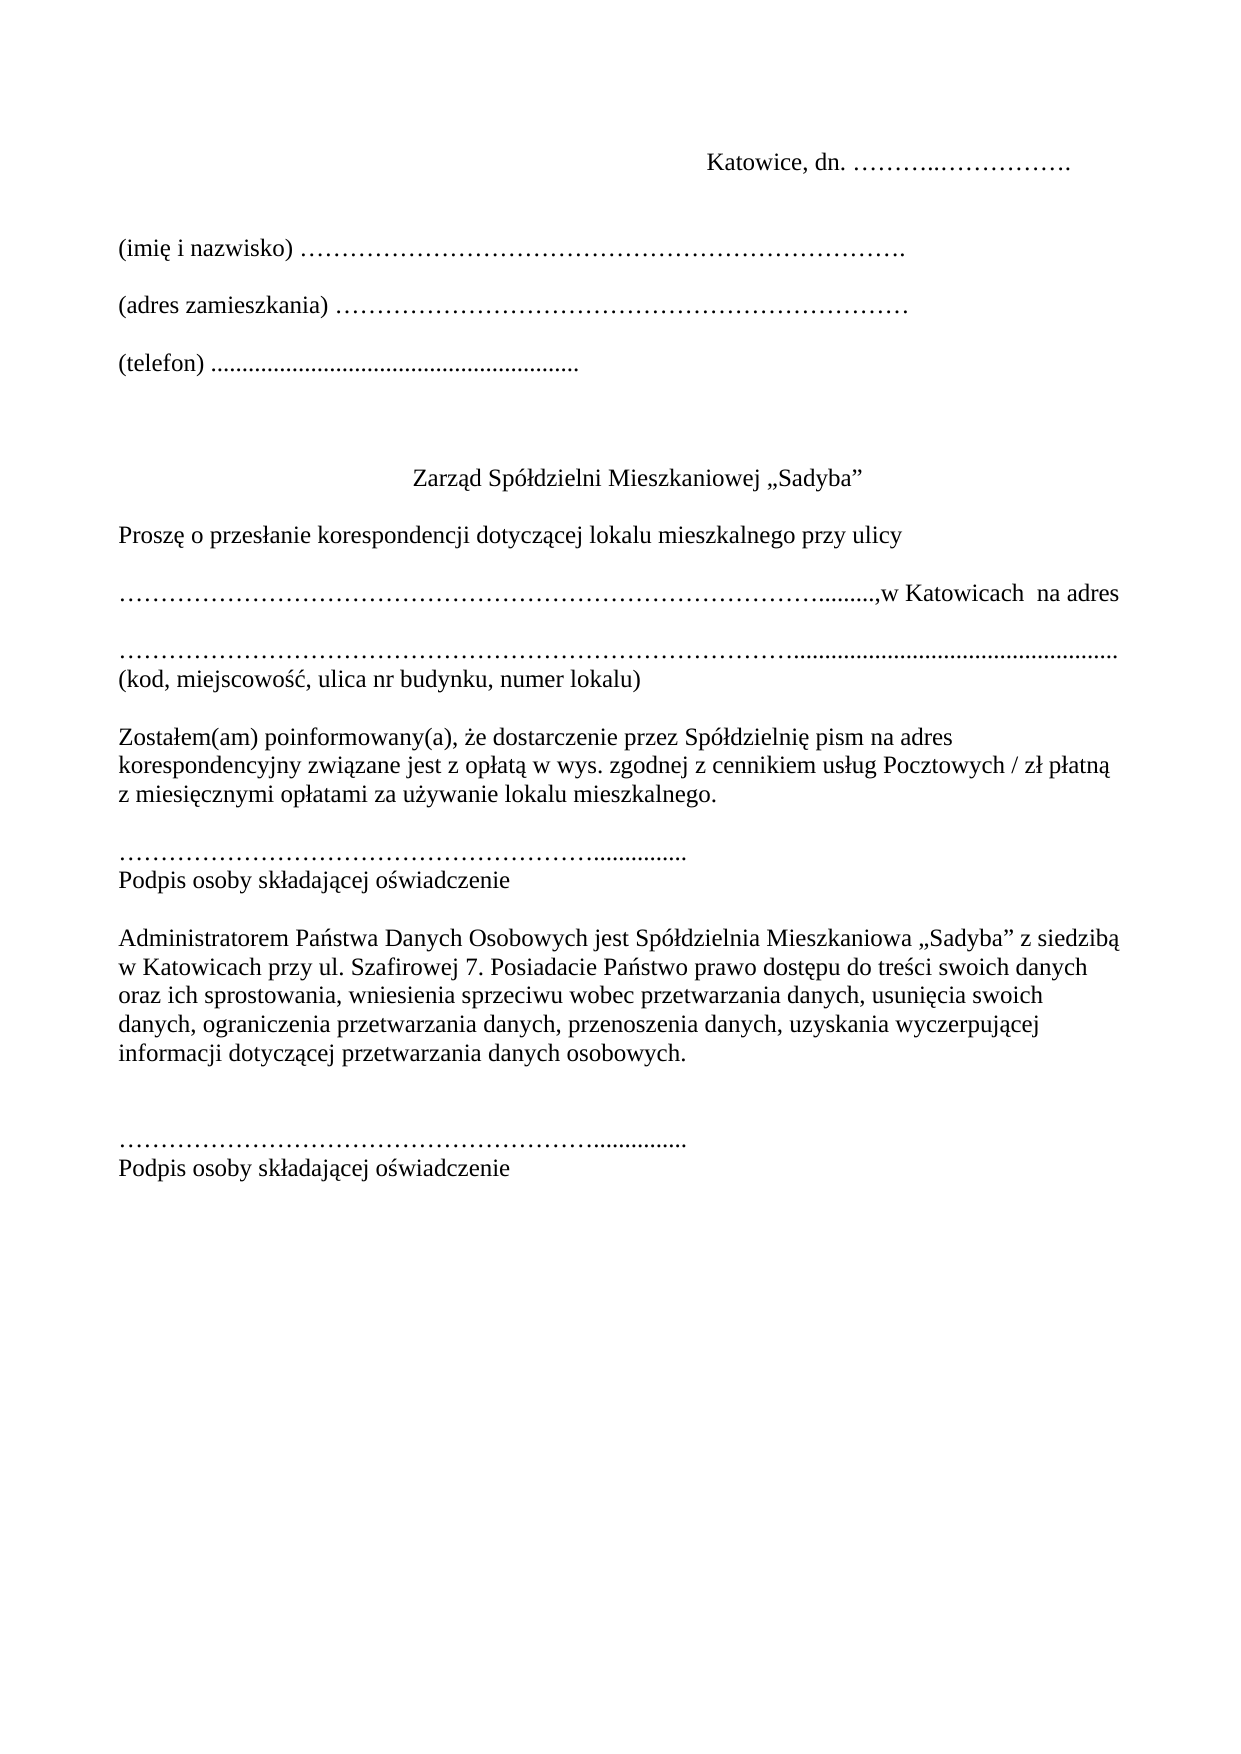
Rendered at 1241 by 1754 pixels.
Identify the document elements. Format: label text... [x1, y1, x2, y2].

text Podpis osoby składającej oświadczenie [118, 866, 1122, 894]
text Katowice, dn. ………..……………. [118, 147, 1122, 176]
text …………………………………………………............... [118, 837, 1122, 866]
text ……………………………………………………………………….................................................... [118, 636, 1122, 664]
text Podpis osoby składającej oświadczenie [118, 1153, 1122, 1182]
text (imię i nazwisko) ………………………………………………………………. [118, 233, 1122, 262]
text (adres zamieszkania) …………………………………………………………… [118, 291, 1122, 319]
text …………………………………………………............... [118, 1124, 1122, 1153]
text Zarząd Spółdzielni Mieszkaniowej „Sadyba” [118, 463, 1122, 492]
text Administratorem Państwa Danych Osobowych jest Spółdzielnia Mieszkaniowa „Sadyba” z siedzibą w Katowicach przy ul. Szafirowej 7. Posiadacie Państwo prawo dostępu do treści swoich danych oraz ich sprostowania, wniesienia sprzeciwu wobec przetwarzania danych, usunięcia swoich danych, ograniczenia przetwarzania danych, przenoszenia danych, uzyskania wyczerpującej informacji dotyczącej przetwarzania danych osobowych. [118, 923, 1122, 1067]
text Zostałem(am) poinformowany(a), że dostarczenie przez Spółdzielnię pism na adres korespondencyjny związane jest z opłatą w wys. zgodnej z cennikiem usług Pocztowych / zł płatną z miesięcznymi opłatami za używanie lokalu mieszkalnego. [118, 722, 1122, 808]
text ………………………………………………………………………….........,w Katowicach na adres [118, 578, 1122, 607]
text (kod, miejscowość, ulica nr budynku, numer lokalu) [118, 664, 1122, 693]
text Proszę o przesłanie korespondencji dotyczącej lokalu mieszkalnego przy ulicy [118, 521, 1122, 549]
text (telefon) ........................................................... [118, 348, 1122, 377]
